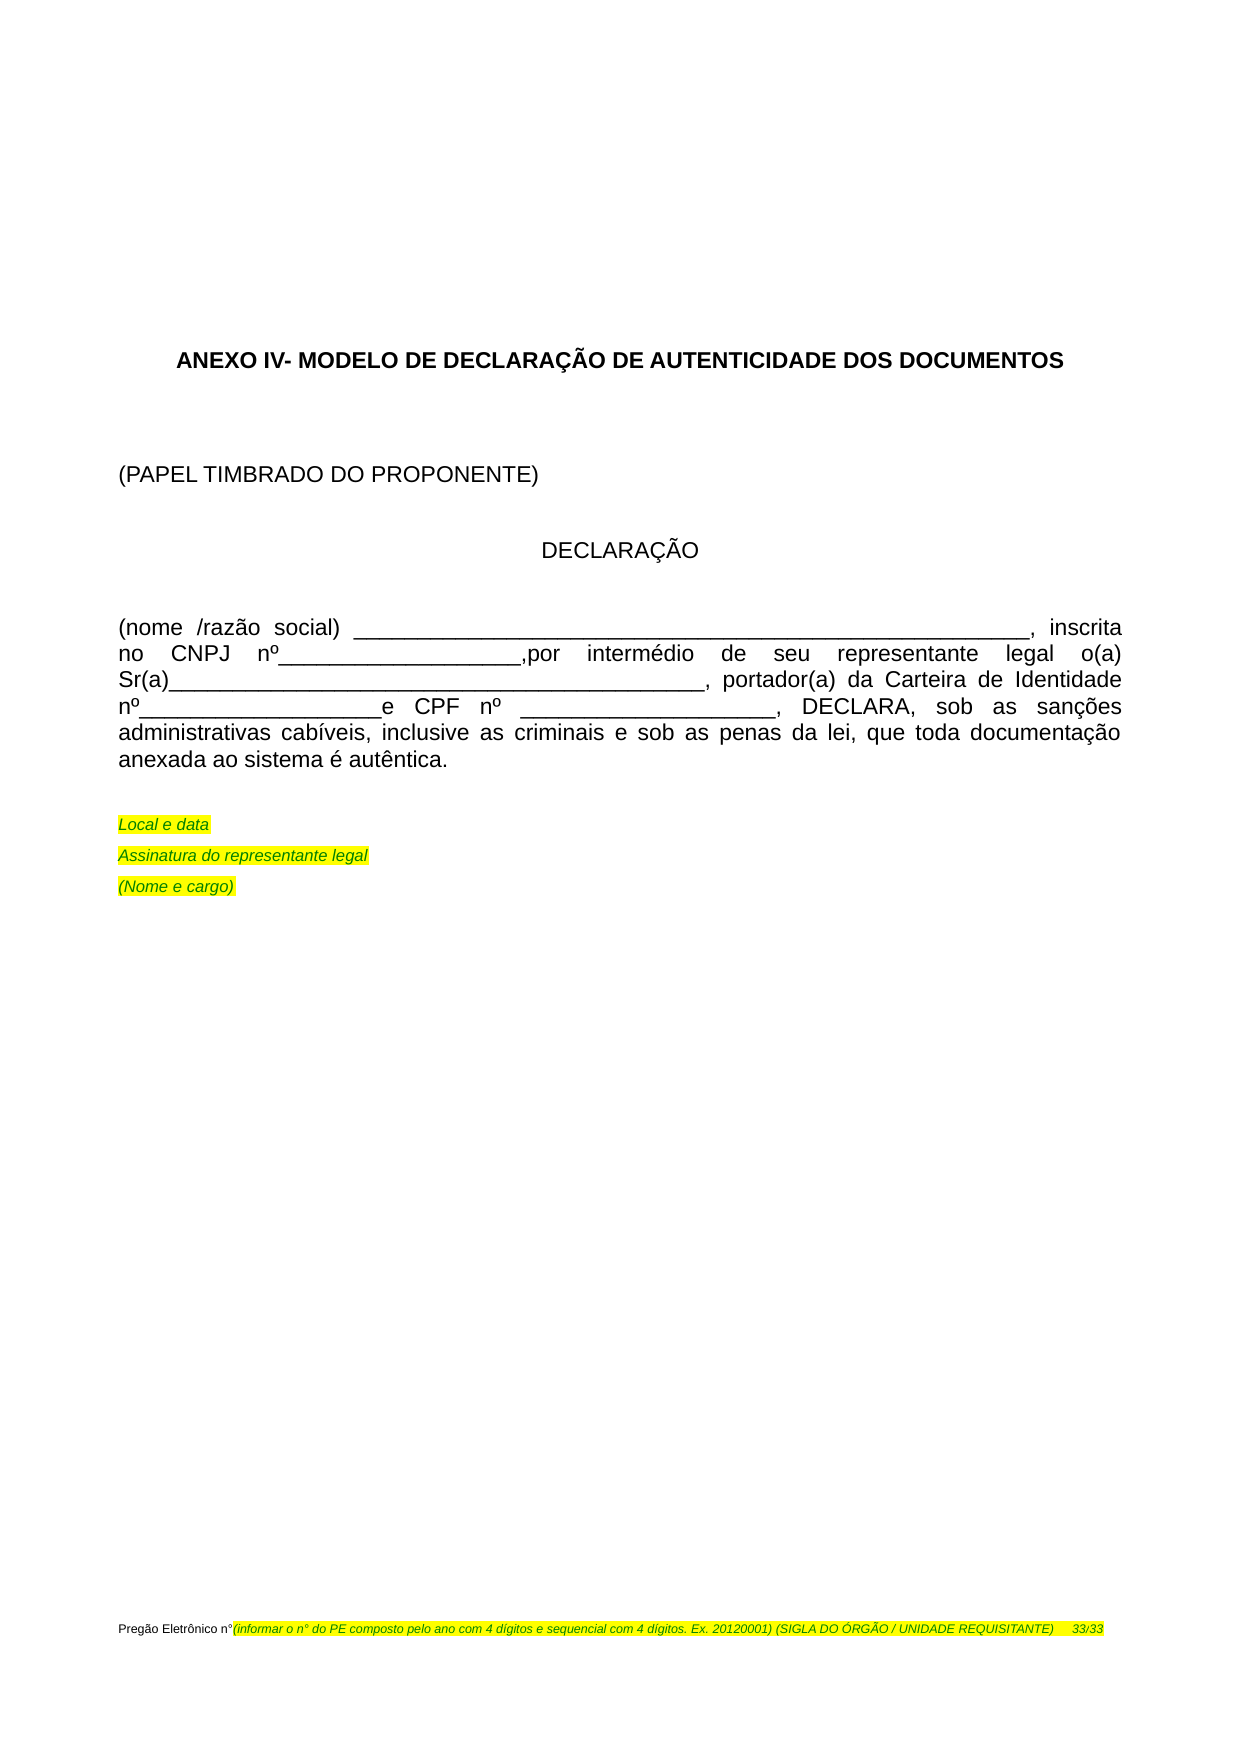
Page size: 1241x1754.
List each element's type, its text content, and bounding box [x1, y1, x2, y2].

text (PAPEL TIMBRADO DO PROPONENTE) [118, 461, 1122, 488]
text DECLARAÇÃO [118, 537, 1122, 564]
text Local e data [118, 814, 1122, 834]
text (Nome e cargo) [118, 876, 1122, 896]
text (nome /razão social) _____________________________________________________, inscrita no CNPJ nº___________________,por intermédio de seu representante legal o(a) Sr(a)__________________________________________, portador(a) da Carteira de Identidade nº___________________e CPF nº ____________________, DECLARA, sob as sanções administrativas cabíveis, inclusive as criminais e sob as penas da lei, que toda documentação anexada ao sistema é autêntica. [118, 614, 1122, 772]
text Assinatura do representante legal [118, 846, 1122, 865]
text ANEXO IV- MODELO DE DECLARAÇÃO DE AUTENTICIDADE DOS DOCUMENTOS [118, 347, 1122, 373]
